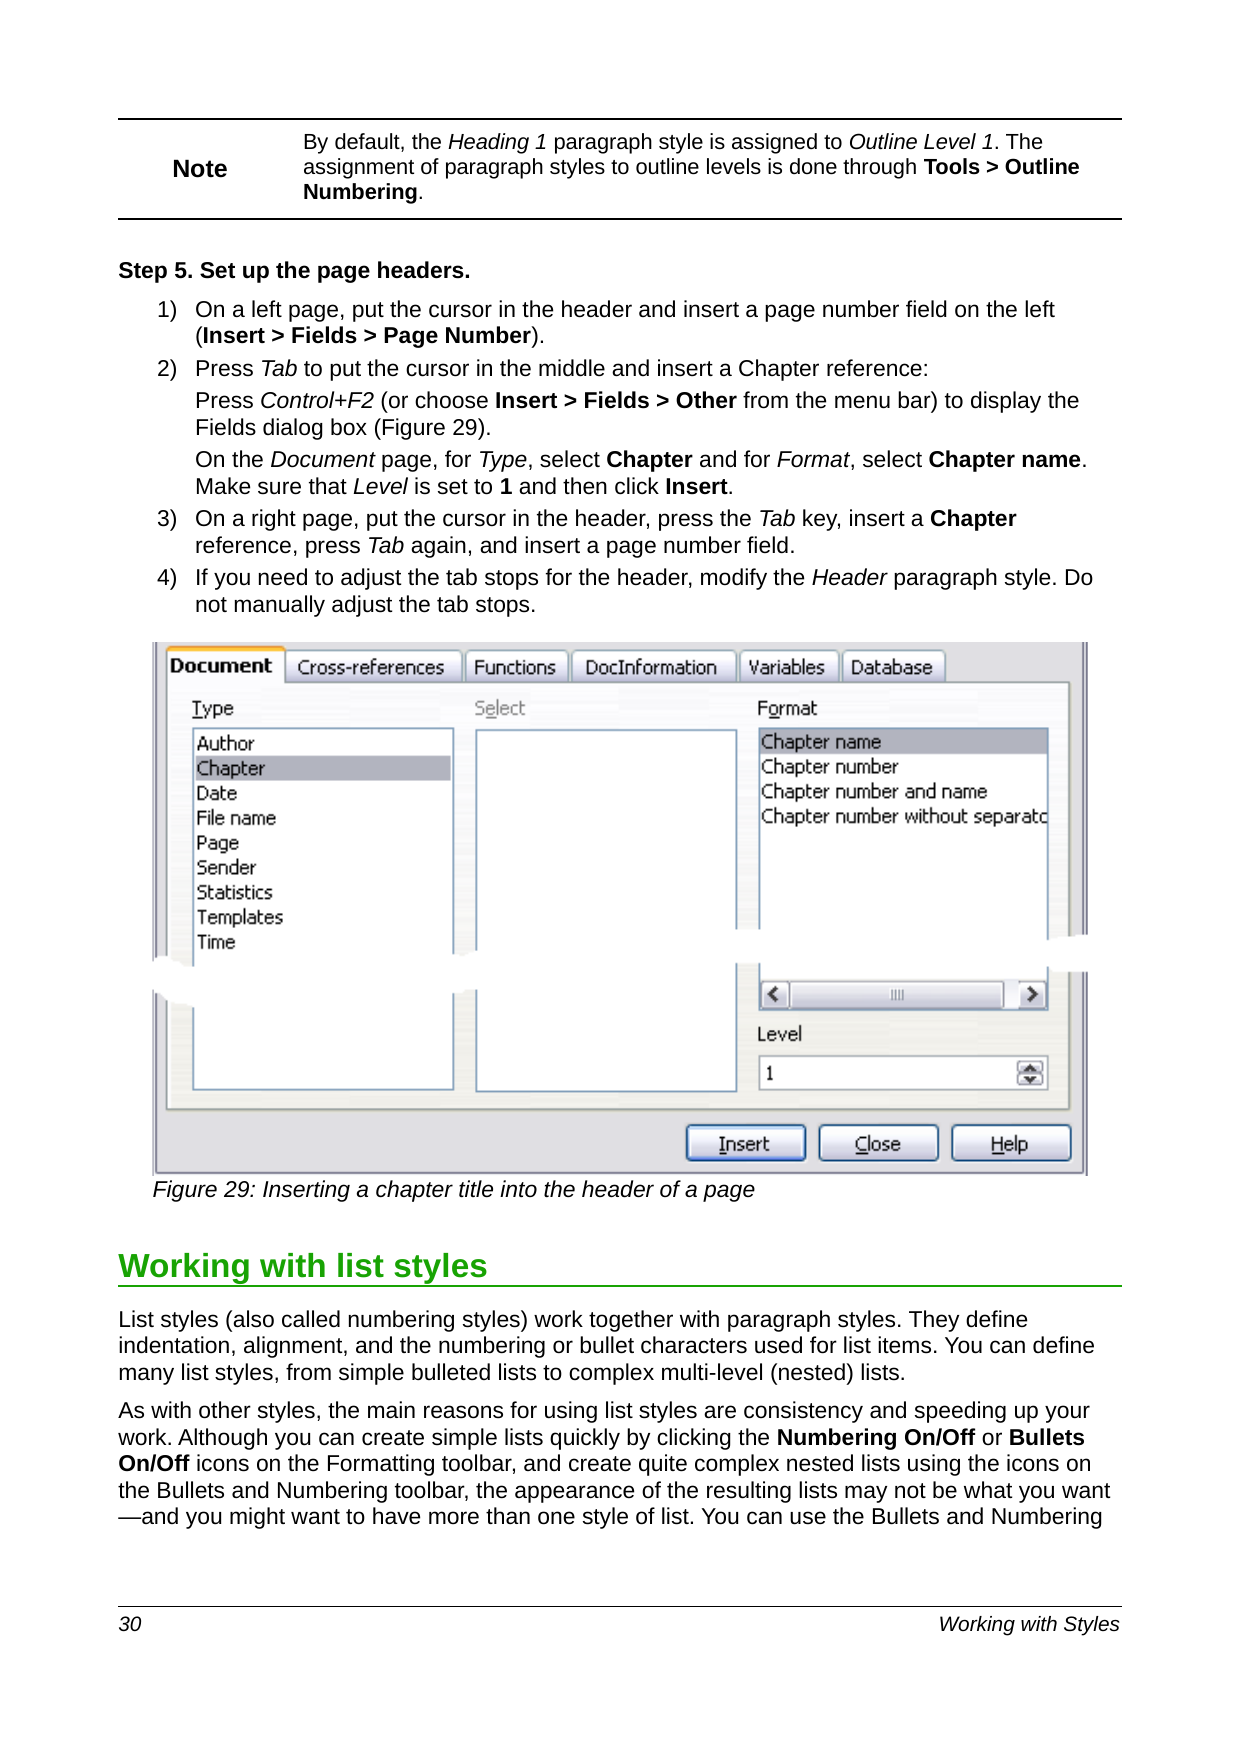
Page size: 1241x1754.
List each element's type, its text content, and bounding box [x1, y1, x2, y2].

list Press Tab to put the cursor in the middle and insert a Chapter reference: [177, 355, 1122, 381]
list On a left page, put the cursor in the header and insert a page number field on the left (Insert > Fields > Page Number). [177, 296, 1122, 348]
text List styles (also called numbering styles) work together with paragraph styles. They define indentation, alignment, and the numbering or bullet characters used for list items. You can define many list styles, from simple bulleted lists to complex multi-level (nested) lists. [118, 1306, 1122, 1385]
text Step 5. Set up the page headers. [118, 257, 1122, 283]
text Figure 29: Inserting a chapter title into the header of a page [152, 1176, 1088, 1202]
list On the Document page, for Type, select Chapter and for Format, select Chapter name. Make sure that Level is set to 1 and then click Insert. [177, 446, 1122, 499]
list Press Control+F2 (or choose Insert > Fields > Other from the menu bar) to display the Fields dialog box (Figure 29). [177, 387, 1122, 440]
table_header By default, the Heading 1 paragraph style is assigned to Outline Level 1. The assignment of paragraph styles to outline levels is done through Tools > Outline Numbering. [281, 120, 1122, 217]
subtitle Working with list styles [118, 1247, 1122, 1285]
text As with other styles, the main reasons for using list styles are consistency and speeding up your work. Although you can create simple lists quickly by clicking the Numbering On/Off or Bullets On/Off icons on the Formatting toolbar, and create quite complex nested lists using the icons on the Bullets and Numbering toolbar, the appearance of the resulting lists may not be what you want—and you might want to have more than one style of list. You can use the Bullets and Numbering [118, 1397, 1122, 1529]
picture [152, 642, 1088, 1176]
list On a right page, put the cursor in the header, press the Tab key, insert a Chapter reference, press Tab again, and insert a page number field. [177, 505, 1122, 558]
table_header Note [118, 120, 281, 217]
list If you need to adjust the tab stops for the header, modify the Header paragraph style. Do not manually adjust the tab stops. [177, 564, 1122, 617]
